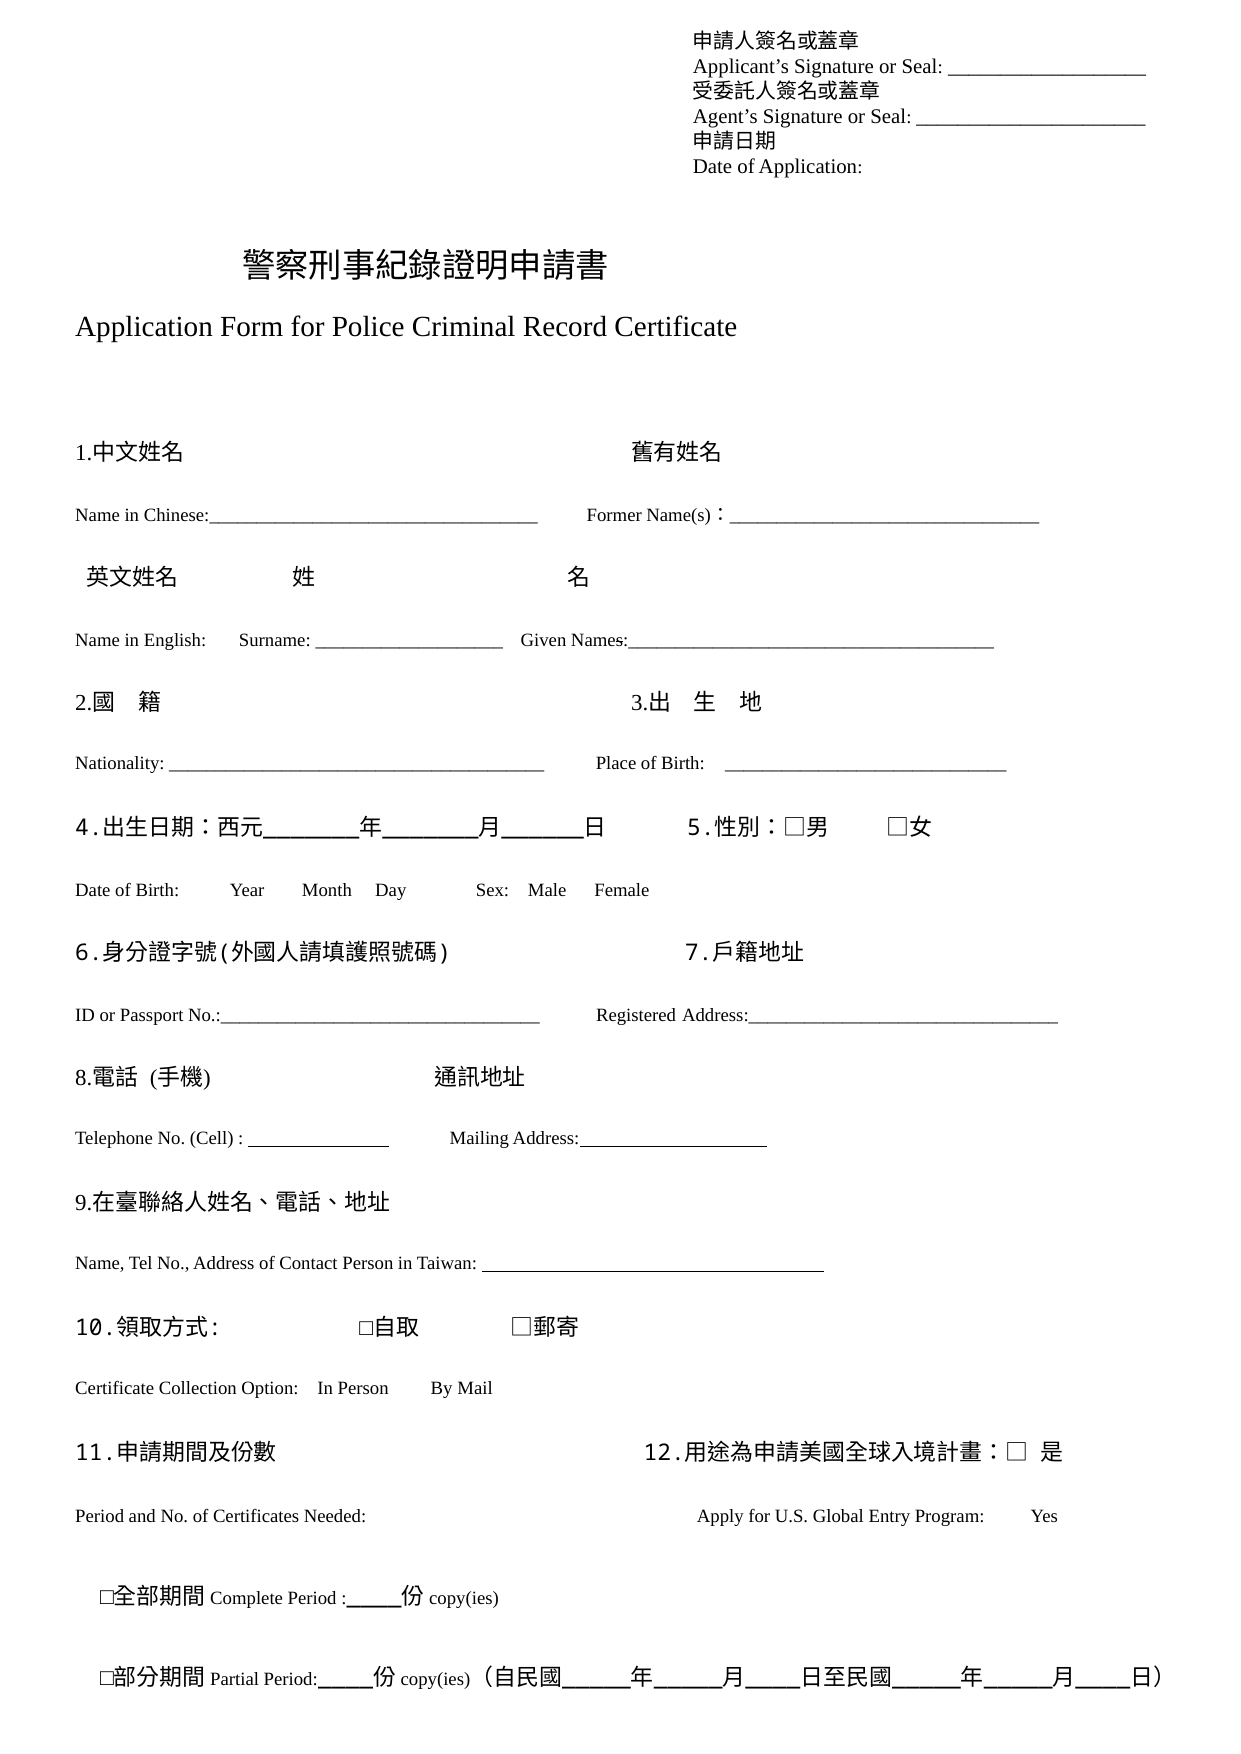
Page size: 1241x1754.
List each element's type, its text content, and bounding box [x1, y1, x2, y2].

text 申請人簽名或蓋章 [693, 29, 1183, 54]
text Applicant’s Signature or Seal: ___________________ [693, 54, 1183, 79]
text 11.申請期間及份數 12.用途為申請美國全球入境計畫：□ 是 [75, 1409, 1181, 1471]
text 6.身分證字號(外國人請填護照號碼) 7.戶籍地址 [75, 909, 1181, 971]
text 受委託人簽名或蓋章 [693, 79, 1183, 104]
text Name in Chinese:___________________________________ Former Name(s)：_________________________________ [75, 471, 1181, 534]
text ID or Passport No.:__________________________________ Registered Address:_________________________________ [75, 971, 1181, 1034]
text Application Form for Police Criminal Record Certificate [75, 284, 1181, 346]
text 警察刑事紀錄證明申請書 [75, 221, 1181, 284]
text 2.國 籍 3.出 生 地 [75, 659, 1181, 721]
text Agent’s Signature or Seal: ______________________ [693, 104, 1183, 129]
text 英文姓名 姓 名 [75, 534, 1181, 596]
text 1.中文姓名 舊有姓名 [75, 409, 1181, 471]
text 4.出生日期：西元_______年_______月______日 5.性別：□男 □女 [75, 784, 1181, 846]
text Telephone No. (Cell) : Mailing Address: [75, 1096, 1181, 1159]
text □全部期間Complete Period :____份copy(ies) [100, 1553, 1181, 1615]
text 申請日期 [693, 129, 1183, 154]
text Name, Tel No., Address of Contact Person in Taiwan: [75, 1221, 1181, 1284]
text Name in English: Surname: ____________________ Given Names:_______________________________________ [75, 596, 1181, 659]
text □部分期間Partial Period:____份copy(ies)（自民國_____年_____月____日至民國_____年_____月____日） [100, 1634, 1181, 1696]
text 8.電話 (手機) 通訊地址 [75, 1034, 1181, 1096]
text Certificate Collection Option: In Person By Mail [75, 1346, 1181, 1409]
text Period and No. of Certificates Needed: Apply for U.S. Global Entry Program: Yes [75, 1471, 1181, 1534]
text 9.在臺聯絡人姓名、電話、地址 [75, 1159, 1181, 1221]
text 10.領取方式: □自取 □郵寄 [75, 1284, 1181, 1346]
text Date of Application: ___________________________ [693, 154, 1183, 183]
text Nationality: ________________________________________ Place of Birth: ______________________________ [75, 721, 1181, 784]
text Date of Birth: Year Month Day Sex: Male Female [75, 846, 1181, 909]
